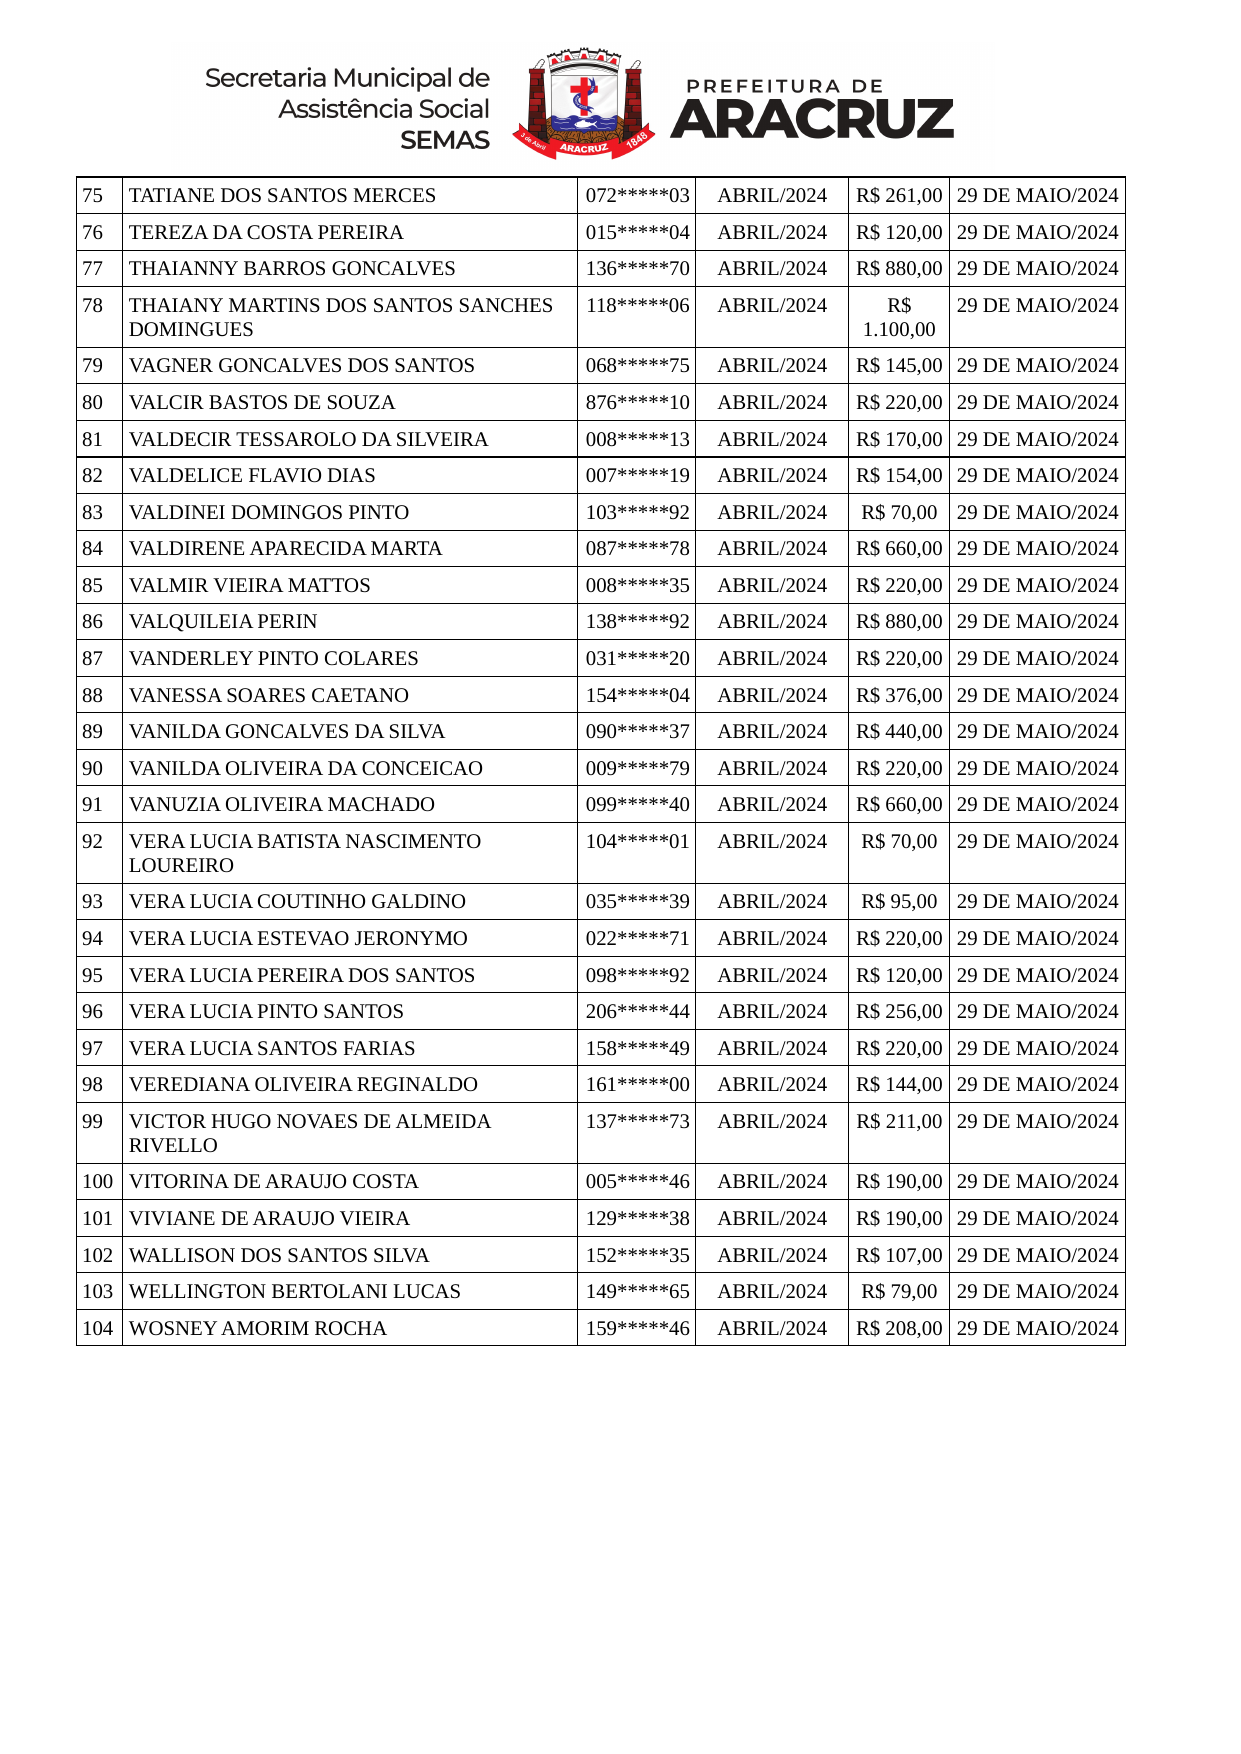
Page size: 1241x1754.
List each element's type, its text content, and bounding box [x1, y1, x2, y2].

table_cell R$ 256,00 [849, 993, 949, 1029]
table_cell 29 DE MAIO/2024 [950, 993, 1125, 1029]
table_cell ABRIL/2024 [696, 993, 848, 1029]
table_cell [77, 348, 122, 383]
table_cell 098*****92 [578, 957, 695, 992]
table_cell [77, 957, 122, 992]
table_cell R$ 190,00 [849, 1200, 949, 1236]
table_cell ABRIL/2024 [696, 884, 848, 919]
table_cell [77, 823, 122, 883]
table_cell ABRIL/2024 [696, 713, 848, 749]
table_cell 090*****37 [578, 713, 695, 749]
table_cell 161*****00 [578, 1066, 695, 1102]
table_cell TATIANE DOS SANTOS MERCES [123, 178, 577, 213]
table_cell ABRIL/2024 [696, 823, 848, 883]
table_cell 29 DE MAIO/2024 [950, 604, 1125, 639]
table_cell [77, 1164, 122, 1199]
table_cell R$ 120,00 [849, 957, 949, 992]
table_cell 29 DE MAIO/2024 [950, 251, 1125, 286]
table_cell [77, 1103, 122, 1163]
table_cell [77, 494, 122, 529]
table_cell [77, 287, 122, 347]
table_cell 022*****71 [578, 920, 695, 956]
table_cell VANESSA SOARES CAETANO [123, 677, 577, 712]
table_cell [77, 1310, 122, 1345]
table_cell ABRIL/2024 [696, 1273, 848, 1309]
table_cell R$ 660,00 [849, 531, 949, 566]
table_cell 29 DE MAIO/2024 [950, 884, 1125, 919]
table_cell 29 DE MAIO/2024 [950, 1237, 1125, 1272]
table_cell ABRIL/2024 [696, 640, 848, 676]
table_cell 206*****44 [578, 993, 695, 1029]
table_cell ABRIL/2024 [696, 531, 848, 566]
table_cell 29 DE MAIO/2024 [950, 1164, 1125, 1199]
table_cell 035*****39 [578, 884, 695, 919]
table_cell TEREZA DA COSTA PEREIRA [123, 214, 577, 249]
table_cell [77, 677, 122, 712]
table_cell 29 DE MAIO/2024 [950, 640, 1125, 676]
table_cell 29 DE MAIO/2024 [950, 348, 1125, 383]
table_cell VICTOR HUGO NOVAES DE ALMEIDA RIVELLO [123, 1103, 577, 1163]
table_cell 29 DE MAIO/2024 [950, 178, 1125, 213]
table_cell ABRIL/2024 [696, 1030, 848, 1065]
table_cell ABRIL/2024 [696, 251, 848, 286]
table_cell VALCIR BASTOS DE SOUZA [123, 384, 577, 420]
table_cell 29 DE MAIO/2024 [950, 567, 1125, 603]
table_cell 103*****92 [578, 494, 695, 529]
table_cell R$ 107,00 [849, 1237, 949, 1272]
table_cell 154*****04 [578, 677, 695, 712]
table_cell VALDECIR TESSAROLO DA SILVEIRA [123, 421, 577, 456]
table_cell VALDINEI DOMINGOS PINTO [123, 494, 577, 529]
table_cell [77, 531, 122, 566]
table_cell [77, 1200, 122, 1236]
table_cell [77, 1273, 122, 1309]
table_cell VIVIANE DE ARAUJO VIEIRA [123, 1200, 577, 1236]
table_cell 29 DE MAIO/2024 [950, 421, 1125, 456]
table_cell R$ 220,00 [849, 384, 949, 420]
table_cell VAGNER GONCALVES DOS SANTOS [123, 348, 577, 383]
table_cell WOSNEY AMORIM ROCHA [123, 1310, 577, 1345]
table_cell R$ 70,00 [849, 823, 949, 883]
table_cell 29 DE MAIO/2024 [950, 713, 1125, 749]
table_cell [77, 251, 122, 286]
table_cell [77, 421, 122, 456]
table_cell 007*****19 [578, 458, 695, 493]
table_cell [77, 1030, 122, 1065]
table_cell 136*****70 [578, 251, 695, 286]
table_cell R$ 880,00 [849, 604, 949, 639]
table_cell VERA LUCIA ESTEVAO JERONYMO [123, 920, 577, 956]
table_cell R$ 208,00 [849, 1310, 949, 1345]
table_cell [77, 640, 122, 676]
table_cell 087*****78 [578, 531, 695, 566]
table_cell 29 DE MAIO/2024 [950, 1103, 1125, 1163]
table_cell 29 DE MAIO/2024 [950, 786, 1125, 822]
table_cell R$ 261,00 [849, 178, 949, 213]
table_cell 29 DE MAIO/2024 [950, 494, 1125, 529]
table_cell [77, 458, 122, 493]
table_cell R$ 144,00 [849, 1066, 949, 1102]
table_cell R$ 170,00 [849, 421, 949, 456]
table_cell R$ 211,00 [849, 1103, 949, 1163]
table_cell ABRIL/2024 [696, 957, 848, 992]
table_cell 29 DE MAIO/2024 [950, 1066, 1125, 1102]
table_cell THAIANY MARTINS DOS SANTOS SANCHES DOMINGUES [123, 287, 577, 347]
table_cell ABRIL/2024 [696, 567, 848, 603]
table_cell [77, 993, 122, 1029]
table_cell [77, 713, 122, 749]
table_cell 118*****06 [578, 287, 695, 347]
table_cell 29 DE MAIO/2024 [950, 920, 1125, 956]
table_cell VERA LUCIA COUTINHO GALDINO [123, 884, 577, 919]
table_cell 008*****13 [578, 421, 695, 456]
table_cell 005*****46 [578, 1164, 695, 1199]
table_cell VALMIR VIEIRA MATTOS [123, 567, 577, 603]
table_cell ABRIL/2024 [696, 1103, 848, 1163]
table_cell 099*****40 [578, 786, 695, 822]
table_cell 29 DE MAIO/2024 [950, 214, 1125, 249]
table_cell 29 DE MAIO/2024 [950, 458, 1125, 493]
table_cell VERA LUCIA PINTO SANTOS [123, 993, 577, 1029]
table_cell VERA LUCIA PEREIRA DOS SANTOS [123, 957, 577, 992]
table_cell 138*****92 [578, 604, 695, 639]
table_cell 129*****38 [578, 1200, 695, 1236]
table_cell VALQUILEIA PERIN [123, 604, 577, 639]
table_cell VANDERLEY PINTO COLARES [123, 640, 577, 676]
table_cell VALDELICE FLAVIO DIAS [123, 458, 577, 493]
table_cell 104*****01 [578, 823, 695, 883]
table_cell R$ 880,00 [849, 251, 949, 286]
picture [170, 42, 996, 174]
table_cell 009*****79 [578, 750, 695, 785]
table_cell R$ 220,00 [849, 1030, 949, 1065]
table_cell 031*****20 [578, 640, 695, 676]
table_cell 29 DE MAIO/2024 [950, 823, 1125, 883]
table_cell 29 DE MAIO/2024 [950, 957, 1125, 992]
table_cell 29 DE MAIO/2024 [950, 1273, 1125, 1309]
table_cell ABRIL/2024 [696, 384, 848, 420]
table_cell WALLISON DOS SANTOS SILVA [123, 1237, 577, 1272]
table_cell 29 DE MAIO/2024 [950, 531, 1125, 566]
table_cell [77, 920, 122, 956]
table_cell 159*****46 [578, 1310, 695, 1345]
table_cell [77, 214, 122, 249]
table_cell ABRIL/2024 [696, 677, 848, 712]
table_cell R$ 190,00 [849, 1164, 949, 1199]
table_cell ABRIL/2024 [696, 348, 848, 383]
table_cell 29 DE MAIO/2024 [950, 1030, 1125, 1065]
table_cell R$ 95,00 [849, 884, 949, 919]
table_cell 29 DE MAIO/2024 [950, 384, 1125, 420]
table_cell [77, 1237, 122, 1272]
table_cell 29 DE MAIO/2024 [950, 1310, 1125, 1345]
table_cell 29 DE MAIO/2024 [950, 677, 1125, 712]
table_cell [77, 786, 122, 822]
table_cell ABRIL/2024 [696, 1200, 848, 1236]
table_cell [77, 178, 122, 213]
table_cell WELLINGTON BERTOLANI LUCAS [123, 1273, 577, 1309]
table_cell ABRIL/2024 [696, 458, 848, 493]
table_cell 072*****03 [578, 178, 695, 213]
table_cell 068*****75 [578, 348, 695, 383]
table_cell [77, 750, 122, 785]
table_cell THAIANNY BARROS GONCALVES [123, 251, 577, 286]
table_cell 876*****10 [578, 384, 695, 420]
table_cell VANILDA GONCALVES DA SILVA [123, 713, 577, 749]
table_cell VERA LUCIA BATISTA NASCIMENTO LOUREIRO [123, 823, 577, 883]
table_cell [77, 884, 122, 919]
table_cell R$ 660,00 [849, 786, 949, 822]
table_cell ABRIL/2024 [696, 214, 848, 249]
table_cell 158*****49 [578, 1030, 695, 1065]
table_cell 29 DE MAIO/2024 [950, 750, 1125, 785]
table_cell R$ 70,00 [849, 494, 949, 529]
table_cell [77, 604, 122, 639]
table_cell VEREDIANA OLIVEIRA REGINALDO [123, 1066, 577, 1102]
table_cell R$ 79,00 [849, 1273, 949, 1309]
table_cell VANUZIA OLIVEIRA MACHADO [123, 786, 577, 822]
table_cell R$ 440,00 [849, 713, 949, 749]
table_cell VALDIRENE APARECIDA MARTA [123, 531, 577, 566]
table_cell R$ 376,00 [849, 677, 949, 712]
table_cell R$ 220,00 [849, 640, 949, 676]
table_cell [77, 567, 122, 603]
table_cell ABRIL/2024 [696, 920, 848, 956]
table_cell [77, 1066, 122, 1102]
table_cell R$ 220,00 [849, 567, 949, 603]
table_cell VITORINA DE ARAUJO COSTA [123, 1164, 577, 1199]
table_cell 015*****04 [578, 214, 695, 249]
table_cell R$ 1.100,00 [849, 287, 949, 347]
table_cell ABRIL/2024 [696, 1237, 848, 1272]
table_cell ABRIL/2024 [696, 1066, 848, 1102]
table_cell R$ 154,00 [849, 458, 949, 493]
table_cell ABRIL/2024 [696, 1164, 848, 1199]
table_cell R$ 120,00 [849, 214, 949, 249]
table_cell 29 DE MAIO/2024 [950, 287, 1125, 347]
table_cell R$ 220,00 [849, 920, 949, 956]
table_cell ABRIL/2024 [696, 178, 848, 213]
table_cell 149*****65 [578, 1273, 695, 1309]
table_cell 152*****35 [578, 1237, 695, 1272]
table_cell ABRIL/2024 [696, 421, 848, 456]
table_cell ABRIL/2024 [696, 786, 848, 822]
table_cell VERA LUCIA SANTOS FARIAS [123, 1030, 577, 1065]
table_cell ABRIL/2024 [696, 287, 848, 347]
table_cell [77, 384, 122, 420]
table_cell 137*****73 [578, 1103, 695, 1163]
table_cell R$ 220,00 [849, 750, 949, 785]
table_cell ABRIL/2024 [696, 494, 848, 529]
table_cell 29 DE MAIO/2024 [950, 1200, 1125, 1236]
table_cell ABRIL/2024 [696, 750, 848, 785]
table_cell 008*****35 [578, 567, 695, 603]
table_cell R$ 145,00 [849, 348, 949, 383]
table_cell ABRIL/2024 [696, 1310, 848, 1345]
table_cell VANILDA OLIVEIRA DA CONCEICAO [123, 750, 577, 785]
table_cell ABRIL/2024 [696, 604, 848, 639]
